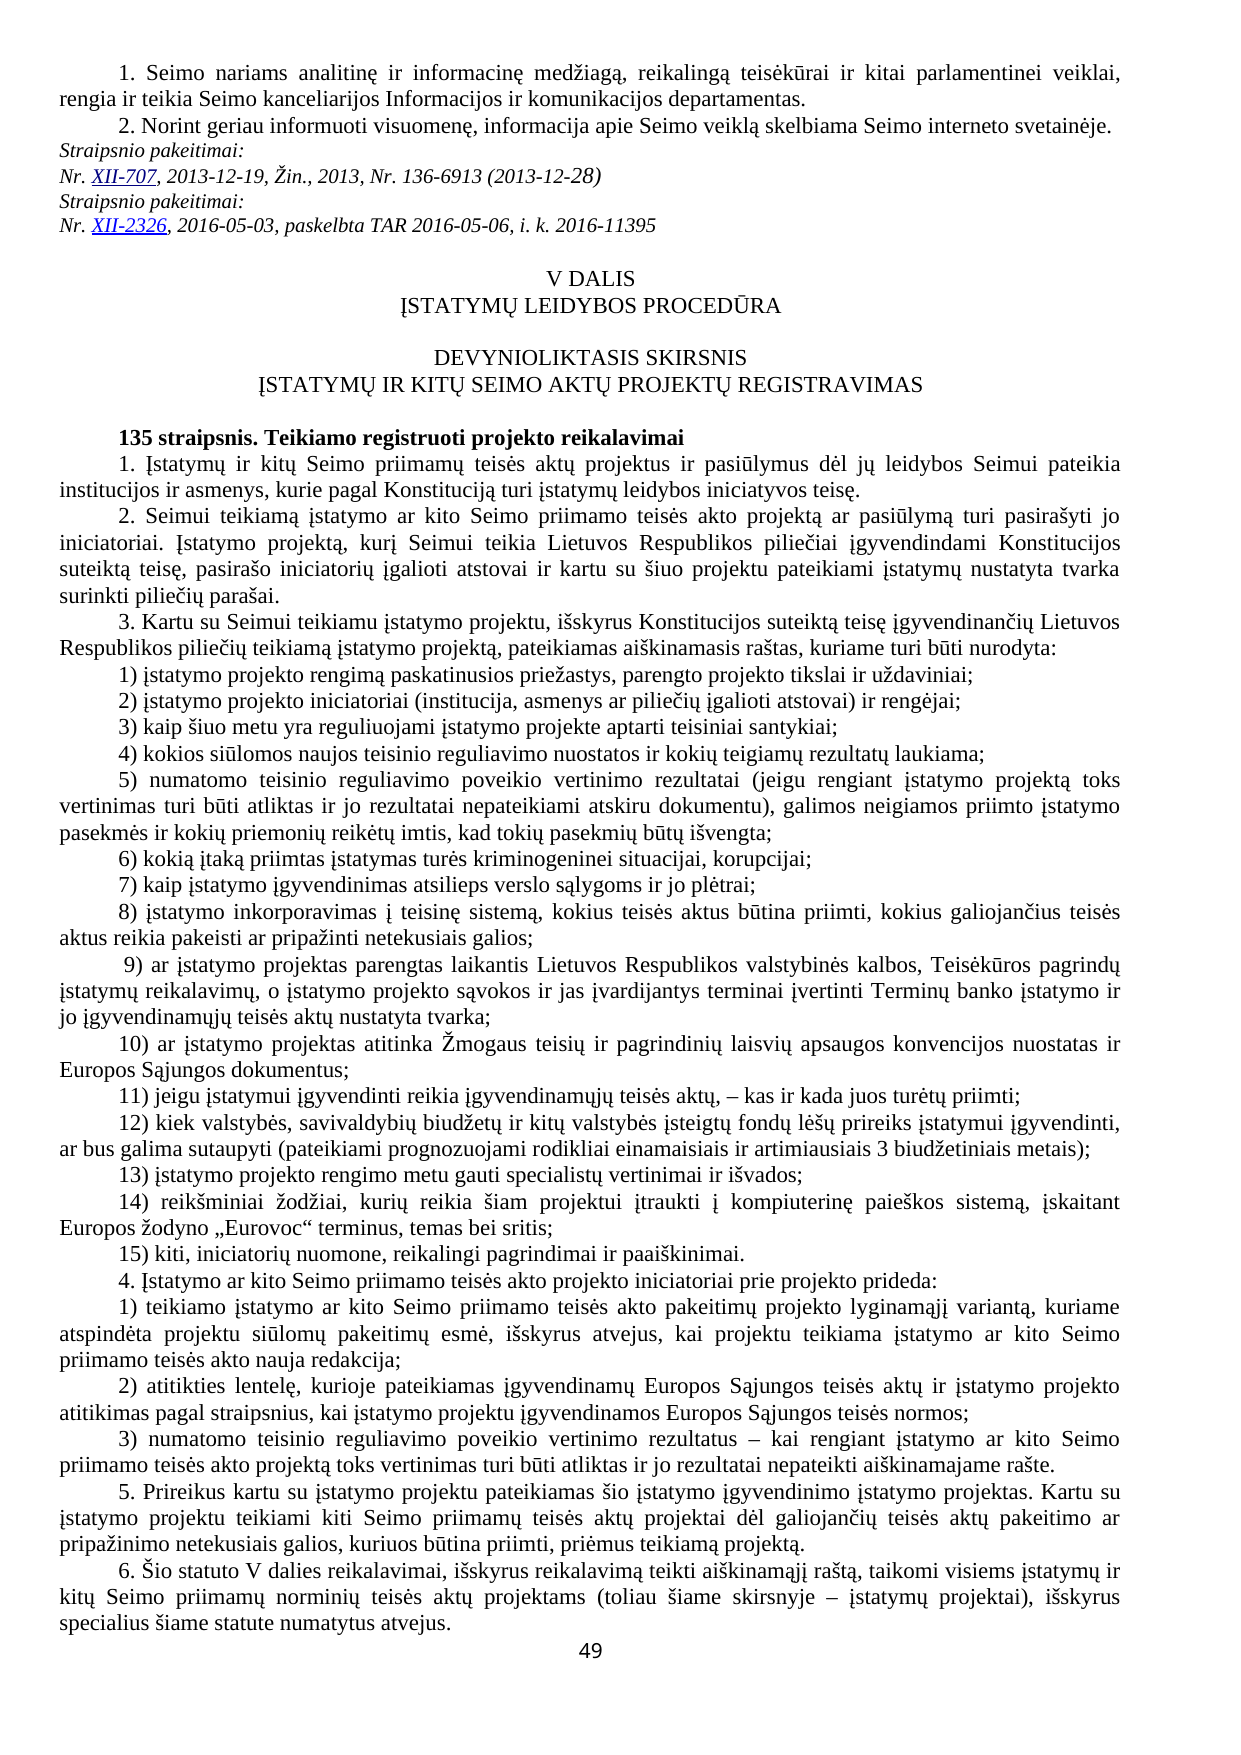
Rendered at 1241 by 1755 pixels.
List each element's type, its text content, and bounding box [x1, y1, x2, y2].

text ĮSTATYMŲ IR KITŲ SEIMO AKTŲ PROJEKTŲ REGISTRAVIMAS [59, 371, 1122, 397]
text Nr. XII-707, 2013-12-19, Žin., 2013, Nr. 136-6913 (2013-12-28) [59, 162, 1122, 188]
text 15) kiti, iniciatorių nuomone, reikalingi pagrindimai ir paaiškinimai. [59, 1241, 1122, 1267]
text V DALIS [59, 265, 1122, 292]
text 2) atitikties lentelę, kurioje pateikiamas įgyvendinamų Europos Sąjungos teisės aktų ir įstatymo projekto atitikimas pagal straipsnius, kai įstatymo projektu įgyvendinamos Europos Sąjungos teisės normos; [59, 1372, 1122, 1425]
text 3) numatomo teisinio reguliavimo poveikio vertinimo rezultatus – kai rengiant įstatymo ar kito Seimo priimamo teisės akto projektą toks vertinimas turi būti atliktas ir jo rezultatai nepateikti aiškinamajame rašte. [59, 1425, 1122, 1478]
text 1) teikiamo įstatymo ar kito Seimo priimamo teisės akto pakeitimų projekto lyginamąjį variantą, kuriame atspindėta projektu siūlomų pakeitimų esmė, išskyrus atvejus, kai projektu teikiama įstatymo ar kito Seimo priimamo teisės akto nauja redakcija; [59, 1293, 1122, 1372]
text 2) įstatymo projekto iniciatoriai (institucija, asmenys ar piliečių įgalioti atstovai) ir rengėjai; [59, 687, 1122, 713]
text 13) įstatymo projekto rengimo metu gauti specialistų vertinimai ir išvados; [59, 1161, 1122, 1188]
text 12) kiek valstybės, savivaldybių biudžetų ir kitų valstybės įsteigtų fondų lėšų prireiks įstatymui įgyvendinti, ar bus galima sutaupyti (pateikiami prognozuojami rodikliai einamaisiais ir artimiausiais 3 biudžetiniais metais); [59, 1109, 1122, 1161]
text 1. Seimo nariams analitinę ir informacinę medžiagą, reikalingą teisėkūrai ir kitai parlamentinei veiklai, rengia ir teikia Seimo kanceliarijos Informacijos ir komunikacijos departamentas. [59, 59, 1122, 112]
text 1. Įstatymų ir kitų Seimo priimamų teisės aktų projektus ir pasiūlymus dėl jų leidybos Seimui pateikia institucijos ir asmenys, kurie pagal Konstituciją turi įstatymų leidybos iniciatyvos teisę. [59, 450, 1122, 503]
text 4) kokios siūlomos naujos teisinio reguliavimo nuostatos ir kokių teigiamų rezultatų laukiama; [59, 740, 1122, 766]
text 14) reikšminiai žodžiai, kurių reikia šiam projektui įtraukti į kompiuterinę paieškos sistemą, įskaitant Europos žodyno „Eurovoc“ terminus, temas bei sritis; [59, 1188, 1122, 1241]
text Straipsnio pakeitimai: [59, 188, 1122, 213]
text Straipsnio pakeitimai: [59, 138, 1122, 162]
text 3. Kartu su Seimui teikiamu įstatymo projektu, išskyrus Konstitucijos suteiktą teisę įgyvendinančių Lietuvos Respublikos piliečių teikiamą įstatymo projektą, pateikiamas aiškinamasis raštas, kuriame turi būti nurodyta: [59, 608, 1122, 661]
text 6) kokią įtaką priimtas įstatymas turės kriminogeninei situacijai, korupcijai; [59, 845, 1122, 872]
text ĮSTATYMŲ LEIDYBOS PROCEDŪRA [59, 292, 1122, 318]
text Nr. XII-2326, 2016-05-03, paskelbta TAR 2016-05-06, i. k. 2016-11395 [59, 213, 1122, 237]
text 2. Norint geriau informuoti visuomenę, informacija apie Seimo veiklą skelbiama Seimo interneto svetainėje. [59, 112, 1122, 138]
text 9) ar įstatymo projektas parengtas laikantis Lietuvos Respublikos valstybinės kalbos, Teisėkūros pagrindų įstatymų reikalavimų, o įstatymo projekto sąvokos ir jas įvardijantys terminai įvertinti Terminų banko įstatymo ir jo įgyvendinamųjų teisės aktų nustatyta tvarka; [59, 951, 1122, 1030]
text 4. Įstatymo ar kito Seimo priimamo teisės akto projekto iniciatoriai prie projekto prideda: [59, 1267, 1122, 1293]
text 10) ar įstatymo projektas atitinka Žmogaus teisių ir pagrindinių laisvių apsaugos konvencijos nuostatas ir Europos Sąjungos dokumentus; [59, 1030, 1122, 1082]
text 11) jeigu įstatymui įgyvendinti reikia įgyvendinamųjų teisės aktų, – kas ir kada juos turėtų priimti; [59, 1082, 1122, 1109]
text 1) įstatymo projekto rengimą paskatinusios priežastys, parengto projekto tikslai ir uždaviniai; [59, 661, 1122, 687]
text 5) numatomo teisinio reguliavimo poveikio vertinimo rezultatai (jeigu rengiant įstatymo projektą toks vertinimas turi būti atliktas ir jo rezultatai nepateikiami atskiru dokumentu), galimos neigiamos priimto įstatymo pasekmės ir kokių priemonių reikėtų imtis, kad tokių pasekmių būtų išvengta; [59, 766, 1122, 845]
text 5. Prireikus kartu su įstatymo projektu pateikiamas šio įstatymo įgyvendinimo įstatymo projektas. Kartu su įstatymo projektu teikiami kiti Seimo priimamų teisės aktų projektai dėl galiojančių teisės aktų pakeitimo ar pripažinimo netekusiais galios, kuriuos būtina priimti, priėmus teikiamą projektą. [59, 1478, 1122, 1557]
text 8) įstatymo inkorporavimas į teisinę sistemą, kokius teisės aktus būtina priimti, kokius galiojančius teisės aktus reikia pakeisti ar pripažinti netekusiais galios; [59, 898, 1122, 951]
text 3) kaip šiuo metu yra reguliuojami įstatymo projekte aptarti teisiniai santykiai; [59, 713, 1122, 740]
text DEVYNIOLIKTASIS SKIRSNIS [59, 344, 1122, 371]
text 6. Šio statuto V dalies reikalavimai, išskyrus reikalavimą teikti aiškinamąjį raštą, taikomi visiems įstatymų ir kitų Seimo priimamų norminių teisės aktų projektams (toliau šiame skirsnyje – įstatymų projektai), išskyrus specialius šiame statute numatytus atvejus. [59, 1557, 1122, 1636]
text 135 straipsnis. Teikiamo registruoti projekto reikalavimai [59, 423, 1122, 450]
text 7) kaip įstatymo įgyvendinimas atsilieps verslo sąlygoms ir jo plėtrai; [59, 872, 1122, 898]
text 2. Seimui teikiamą įstatymo ar kito Seimo priimamo teisės akto projektą ar pasiūlymą turi pasirašyti jo iniciatoriai. Įstatymo projektą, kurį Seimui teikia Lietuvos Respublikos piliečiai įgyvendindami Konstitucijos suteiktą teisę, pasirašo iniciatorių įgalioti atstovai ir kartu su šiuo projektu pateikiami įstatymų nustatyta tvarka surinkti piliečių parašai. [59, 503, 1122, 608]
